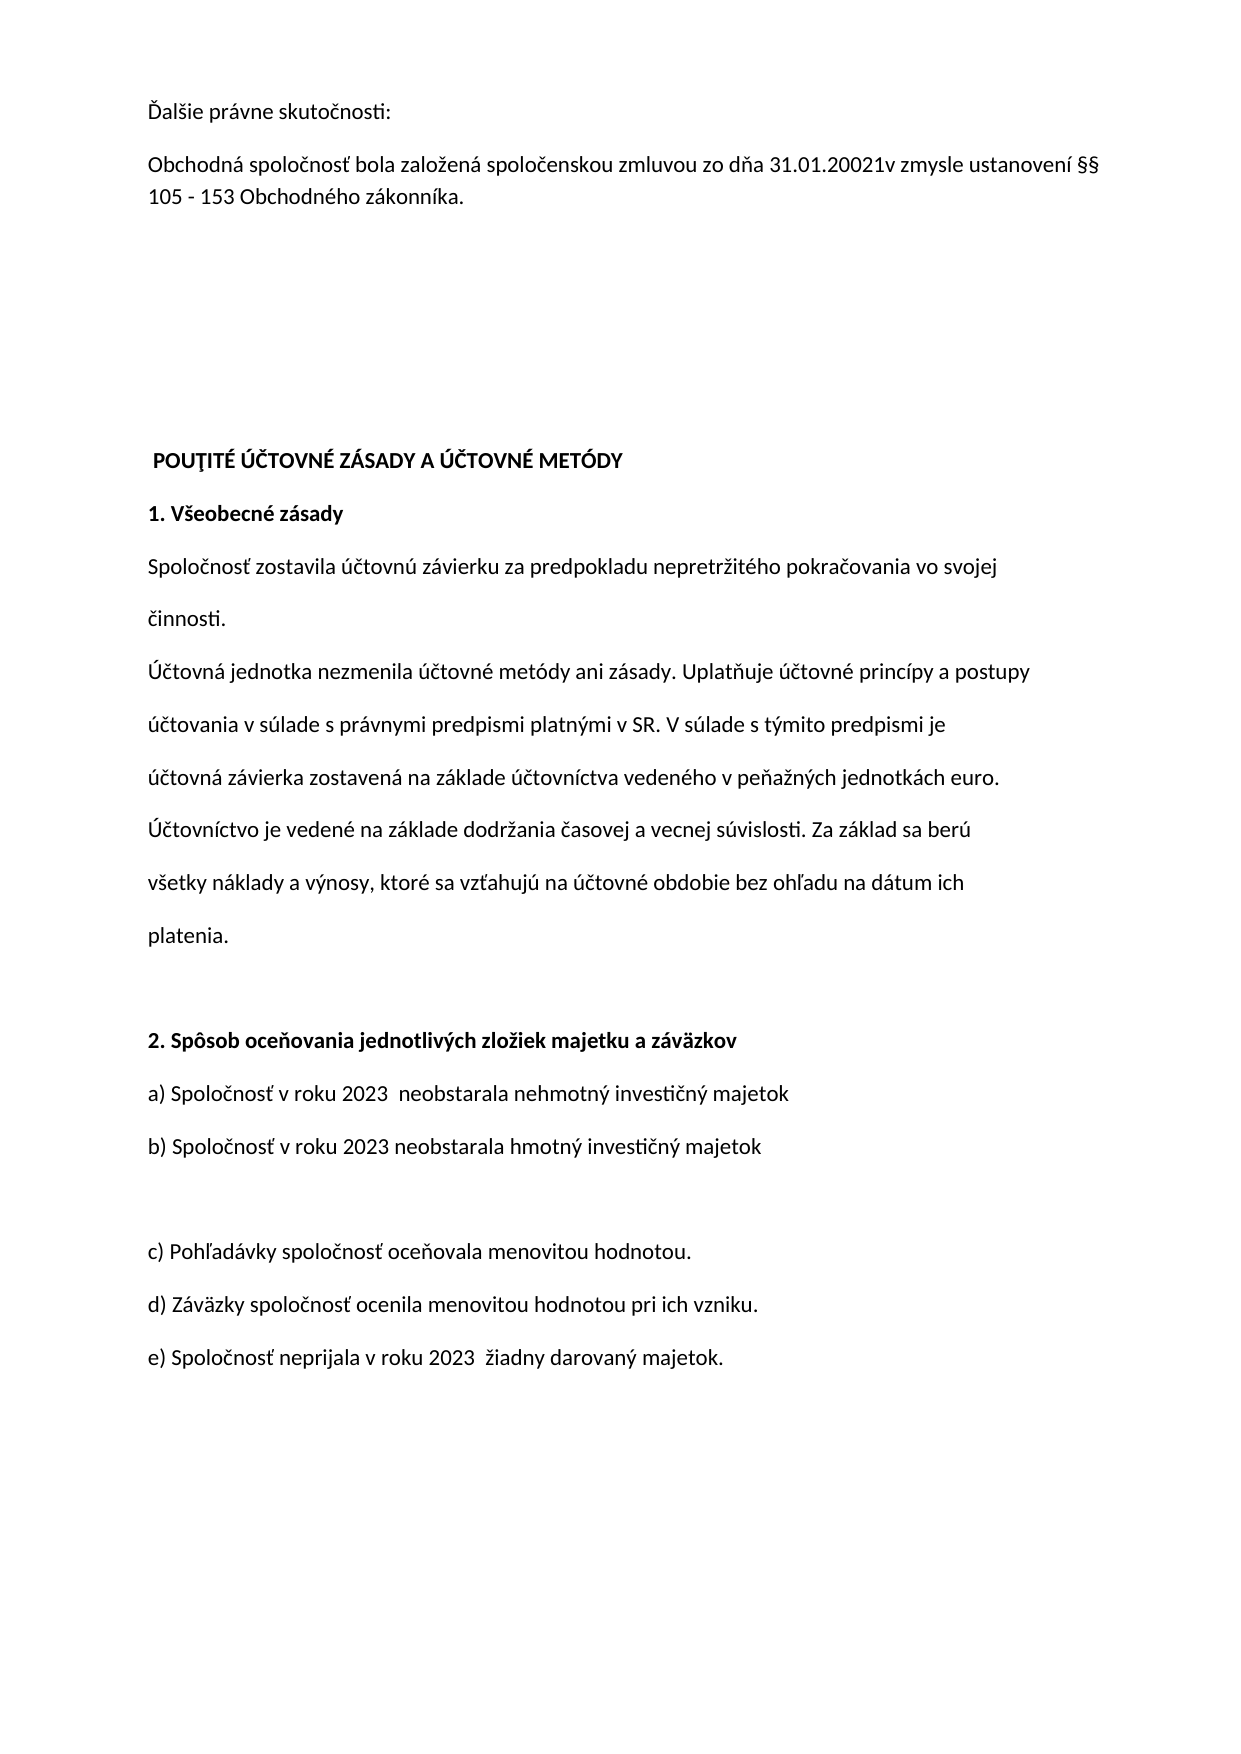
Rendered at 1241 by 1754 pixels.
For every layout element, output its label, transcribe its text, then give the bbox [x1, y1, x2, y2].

table_cell e) Spoločnosť neprijala v roku 2023 žiadny darovaný majetok. [136, 1343, 1132, 1502]
table_cell Ďalšie právne skutočnosti: [136, 44, 1132, 150]
table_cell [136, 341, 1132, 393]
table_cell [136, 288, 1132, 341]
table_cell 2. Spôsob oceňovania jednotlivých zložiek majetku a záväzkov [136, 1027, 1132, 1079]
table_cell POUŢITÉ ÚČTOVNÉ ZÁSADY A ÚČTOVNÉ METÓDY [136, 394, 1132, 499]
table_cell [136, 1502, 1132, 1607]
table_cell platenia. [136, 921, 1132, 1027]
table_cell účtovania v súlade s právnymi predpismi platnými v SR. V súlade s týmito predpismi je [136, 710, 1132, 763]
table_cell c) Pohľadávky spoločnosť oceňovala menovitou hodnotou. [136, 1238, 1132, 1290]
table_cell a) Spoločnosť v roku 2023 neobstarala nehmotný investičný majetok [136, 1079, 1132, 1132]
table_cell b) Spoločnosť v roku 2023 neobstarala hmotný investičný majetok [136, 1132, 1132, 1185]
table_cell činnosti. [136, 605, 1132, 657]
table_cell [136, 1185, 1132, 1237]
table_cell Účtovná jednotka nezmenila účtovné metódy ani zásady. Uplatňuje účtovné princípy a postupy [136, 657, 1132, 710]
table_cell 1. Všeobecné zásady [136, 499, 1132, 552]
table_cell Spoločnosť zostavila účtovnú závierku za predpokladu nepretržitého pokračovania vo svojej [136, 552, 1132, 604]
table_cell d) Záväzky spoločnosť ocenila menovitou hodnotou pri ich vzniku. [136, 1290, 1132, 1343]
table_cell Účtovníctvo je vedené na základe dodržania časovej a vecnej súvislosti. Za základ sa berú [136, 815, 1132, 868]
table_cell všetky náklady a výnosy, ktoré sa vzťahujú na účtovné obdobie bez ohľadu na dátum ich [136, 868, 1132, 921]
table_cell účtovná závierka zostavená na základe účtovníctva vedeného v peňažných jednotkách euro. [136, 763, 1132, 815]
table_cell Obchodná spoločnosť bola založená spoločenskou zmluvou zo dňa 31.01.20021v zmysle ustanovení §§ 105 - 153 Obchodného zákonníka. [136, 150, 1132, 288]
